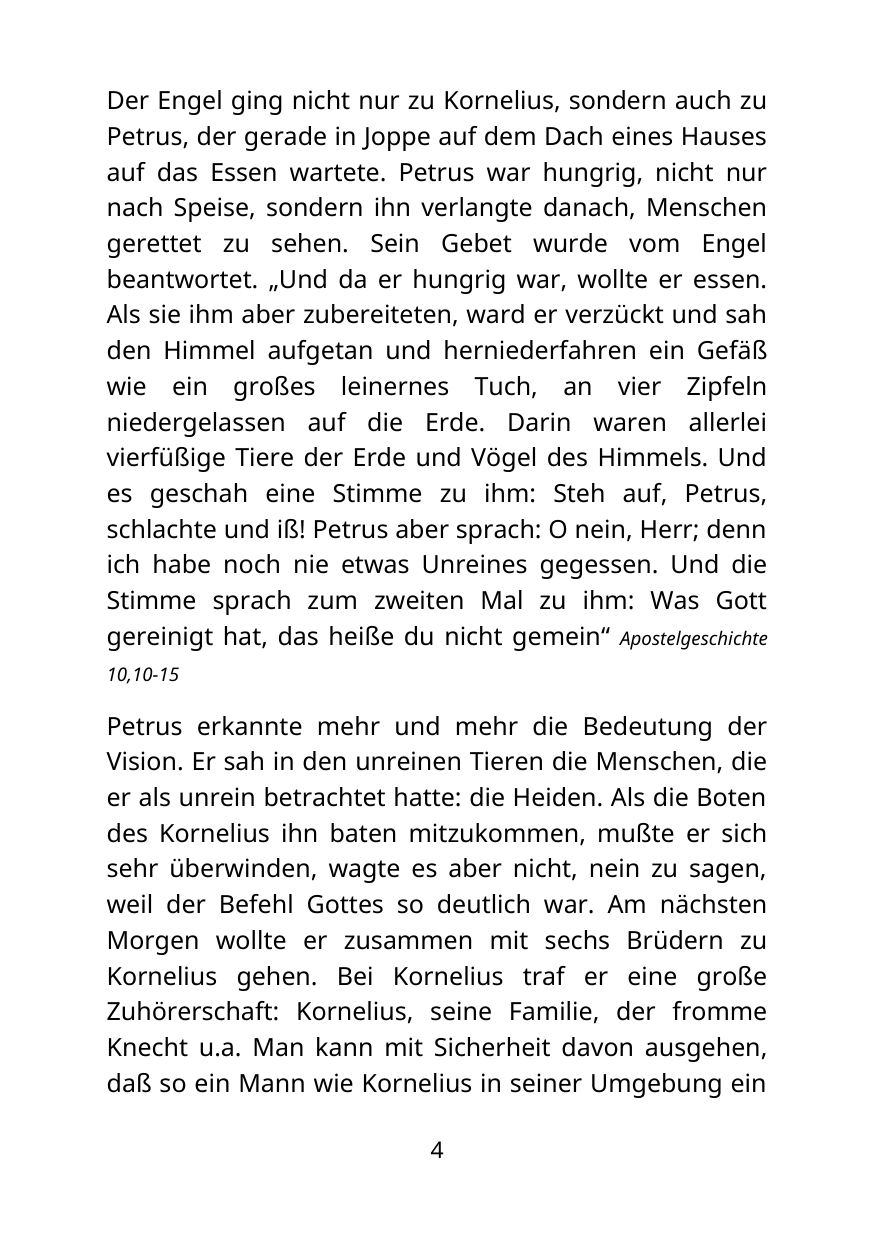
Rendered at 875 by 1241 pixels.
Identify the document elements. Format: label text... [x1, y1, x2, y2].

text Petrus erkannte mehr und mehr die Bedeutung der Vision. Er sah in den unreinen Tieren die Menschen, die er als unrein betrachtet hatte: die Heiden. Als die Boten des Kornelius ihn baten mitzukommen, mußte er sich sehr überwinden, wagte es aber nicht, nein zu sagen, weil der Befehl Gottes so deutlich war. Am nächsten Morgen wollte er zusammen mit sechs Brüdern zu Kornelius gehen. Bei Kornelius traf er eine große Zuhörerschaft: Kornelius, seine Familie, der fromme Knecht u.a. Man kann mit Sicherheit davon ausgehen, daß so ein Mann wie Kornelius in seiner Umgebung ein [106, 708, 768, 1099]
text Der Engel ging nicht nur zu Kornelius, sondern auch zu Petrus, der gerade in Joppe auf dem Dach eines Hauses auf das Essen wartete. Petrus war hungrig, nicht nur nach Speise, sondern ihn verlangte danach, Menschen gerettet zu sehen. Sein Gebet wurde vom Engel beantwortet. „Und da er hungrig war, wollte er essen. Als sie ihm aber zubereiteten, ward er verzückt und sah den Himmel aufgetan und herniederfahren ein Gefäß wie ein großes leinernes Tuch, an vier Zipfeln niedergelassen auf die Erde. Darin waren allerlei vierfüßige Tiere der Erde und Vögel des Himmels. Und es geschah eine Stimme zu ihm: Steh auf, Petrus, schlachte und iß! Petrus aber sprach: O nein, Herr; denn ich habe noch nie etwas Unreines gegessen. Und die Stimme sprach zum zweiten Mal zu ihm: Was Gott gereinigt hat, das heiße du nicht gemein“ Apostelgeschichte 10,10-15 [106, 83, 768, 688]
